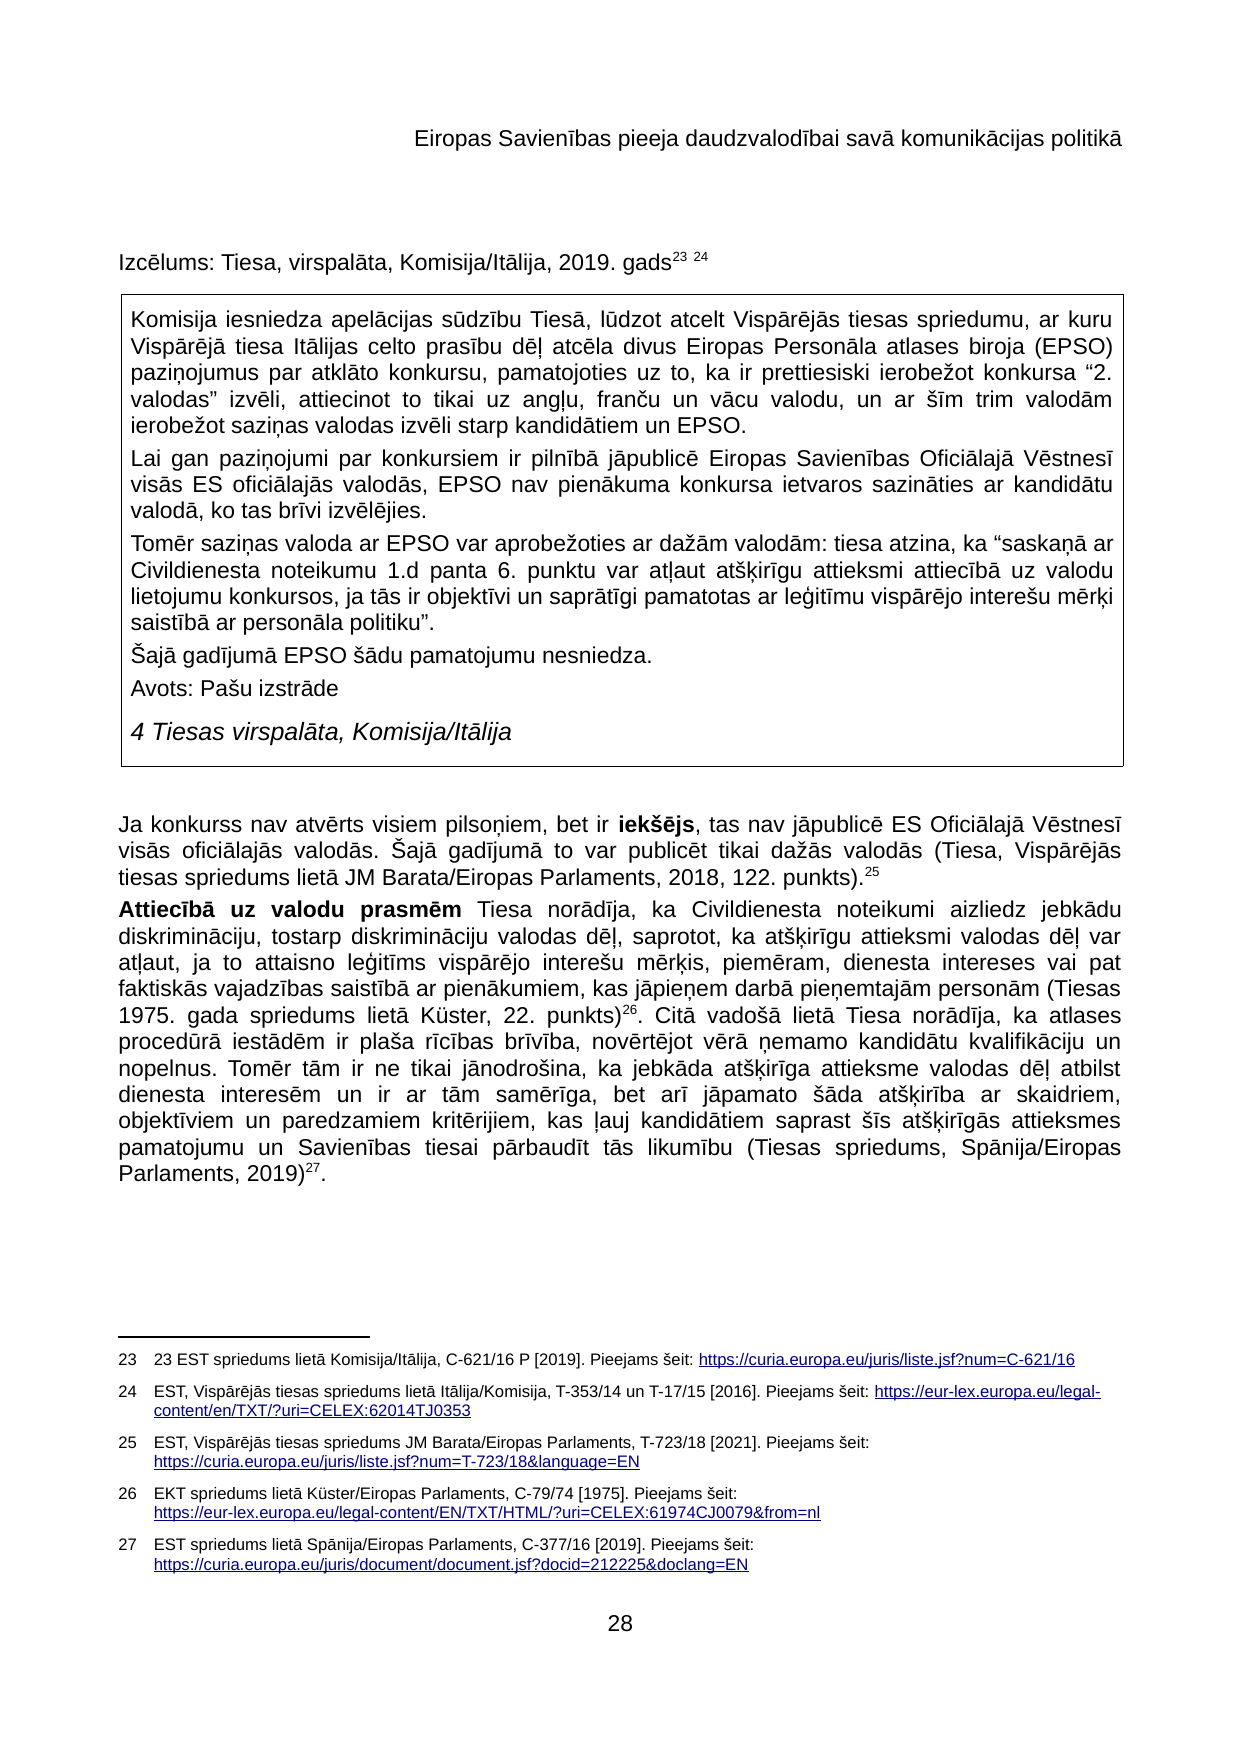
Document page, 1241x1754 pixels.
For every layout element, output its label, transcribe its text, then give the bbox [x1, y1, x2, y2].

text EST, Vispārējās tiesas spriedums lietā Itālija/Komisija, T-353/14 un T-17/15 [2016]. Pieejams šeit: https://eur-lex.europa.eu/legal-content/en/TXT/?uri=CELEX:62014TJ0353 [118, 1381, 1122, 1420]
text Komisija iesniedza apelācijas sūdzību Tiesā, lūdzot atcelt Vispārējās tiesas spriedumu, ar kuru Vispārējā tiesa Itālijas celto prasību dēļ atcēla divus Eiropas Personāla atlases biroja (EPSO) paziņojumus par atklāto konkursu, pamatojoties uz to, ka ir prettiesiski ierobežot konkursa “2. valodas” izvēli, attiecinot to tikai uz angļu, franču un vācu valodu, un ar šīm trim valodām ierobežot saziņas valodas izvēli starp kandidātiem un EPSO. [130, 306, 1114, 438]
text Avots: Pašu izstrāde [130, 675, 1114, 701]
text Lai gan paziņojumi par konkursiem ir pilnībā jāpublicē Eiropas Savienības Oficiālajā Vēstnesī visās ES oficiālajās valodās, EPSO nav pienākuma konkursa ietvaros sazināties ar kandidātu valodā, ko tas brīvi izvēlējies. [130, 445, 1114, 524]
text Šajā gadījumā EPSO šādu pamatojumu nesniedza. [130, 642, 1114, 668]
text Izcēlums: Tiesa, virspalāta, Komisija/Itālija, 2019. gads [118, 249, 1122, 276]
text Ja konkurss nav atvērts visiem pilsoņiem, bet ir iekšējs, tas nav jāpublicē ES Oficiālajā Vēstnesī visās oficiālajās valodās. Šajā gadījumā to var publicēt tikai dažās valodās (Tiesa, Vispārējās tiesas spriedums lietā JM Barata/Eiropas Parlaments, 2018, 122. punkts). [118, 811, 1122, 890]
text 4 Tiesas virspalāta, Komisija/Itālija [130, 717, 1114, 746]
text EKT spriedums lietā Küster/Eiropas Parlaments, C-79/74 [1975]. Pieejams šeit: https://eur-lex.europa.eu/legal-content/EN/TXT/HTML/?uri=CELEX:61974CJ0079&from=nl [118, 1484, 1122, 1522]
text Attiecībā uz valodu prasmēm Tiesa norādīja, ka Civildienesta noteikumi aizliedz jebkādu diskrimināciju, tostarp diskrimināciju valodas dēļ, saprotot, ka atšķirīgu attieksmi valodas dēļ var atļaut, ja to attaisno leģitīms vispārējo interešu mērķis, piemēram, dienesta intereses vai pat faktiskās vajadzības saistībā ar pienākumiem, kas jāpieņem darbā pieņemtajām personām (Tiesas 1975. gada spriedums lietā Küster, 22. punkts). Citā vadošā lietā Tiesa norādīja, ka atlases procedūrā iestādēm ir plaša rīcības brīvība, novērtējot vērā ņemamo kandidātu kvalifikāciju un nopelnus. Tomēr tām ir ne tikai jānodrošina, ka jebkāda atšķirīga attieksme valodas dēļ atbilst dienesta interesēm un ir ar tām samērīga, bet arī jāpamato šāda atšķirība ar skaidriem, objektīviem un paredzamiem kritērijiem, kas ļauj kandidātiem saprast šīs atšķirīgās attieksmes pamatojumu un Savienības tiesai pārbaudīt tās likumību (Tiesas spriedums, Spānija/Eiropas Parlaments, 2019). [118, 896, 1122, 1186]
text 23 EST spriedums lietā Komisija/Itālija, C-621/16 P [2019]. Pieejams šeit: https://curia.europa.eu/juris/liste.jsf?num=C-621/16 [118, 1349, 1122, 1368]
text EST, Vispārējās tiesas spriedums JM Barata/Eiropas Parlaments, T-723/18 [2021]. Pieejams šeit: https://curia.europa.eu/juris/liste.jsf?num=T-723/18&language=EN [118, 1433, 1122, 1471]
text EST spriedums lietā Spānija/Eiropas Parlaments, C-377/16 [2019]. Pieejams šeit: https://curia.europa.eu/juris/document/document.jsf?docid=212225&doclang=EN [118, 1535, 1122, 1573]
text Tomēr saziņas valoda ar EPSO var aprobežoties ar dažām valodām: tiesa atzina, ka “saskaņā ar Civildienesta noteikumu 1.d panta 6. punktu var atļaut atšķirīgu attieksmi attiecībā uz valodu lietojumu konkursos, ja tās ir objektīvi un saprātīgi pamatotas ar leģitīmu vispārējo interešu mērķi saistībā ar personāla politiku”. [130, 530, 1114, 636]
